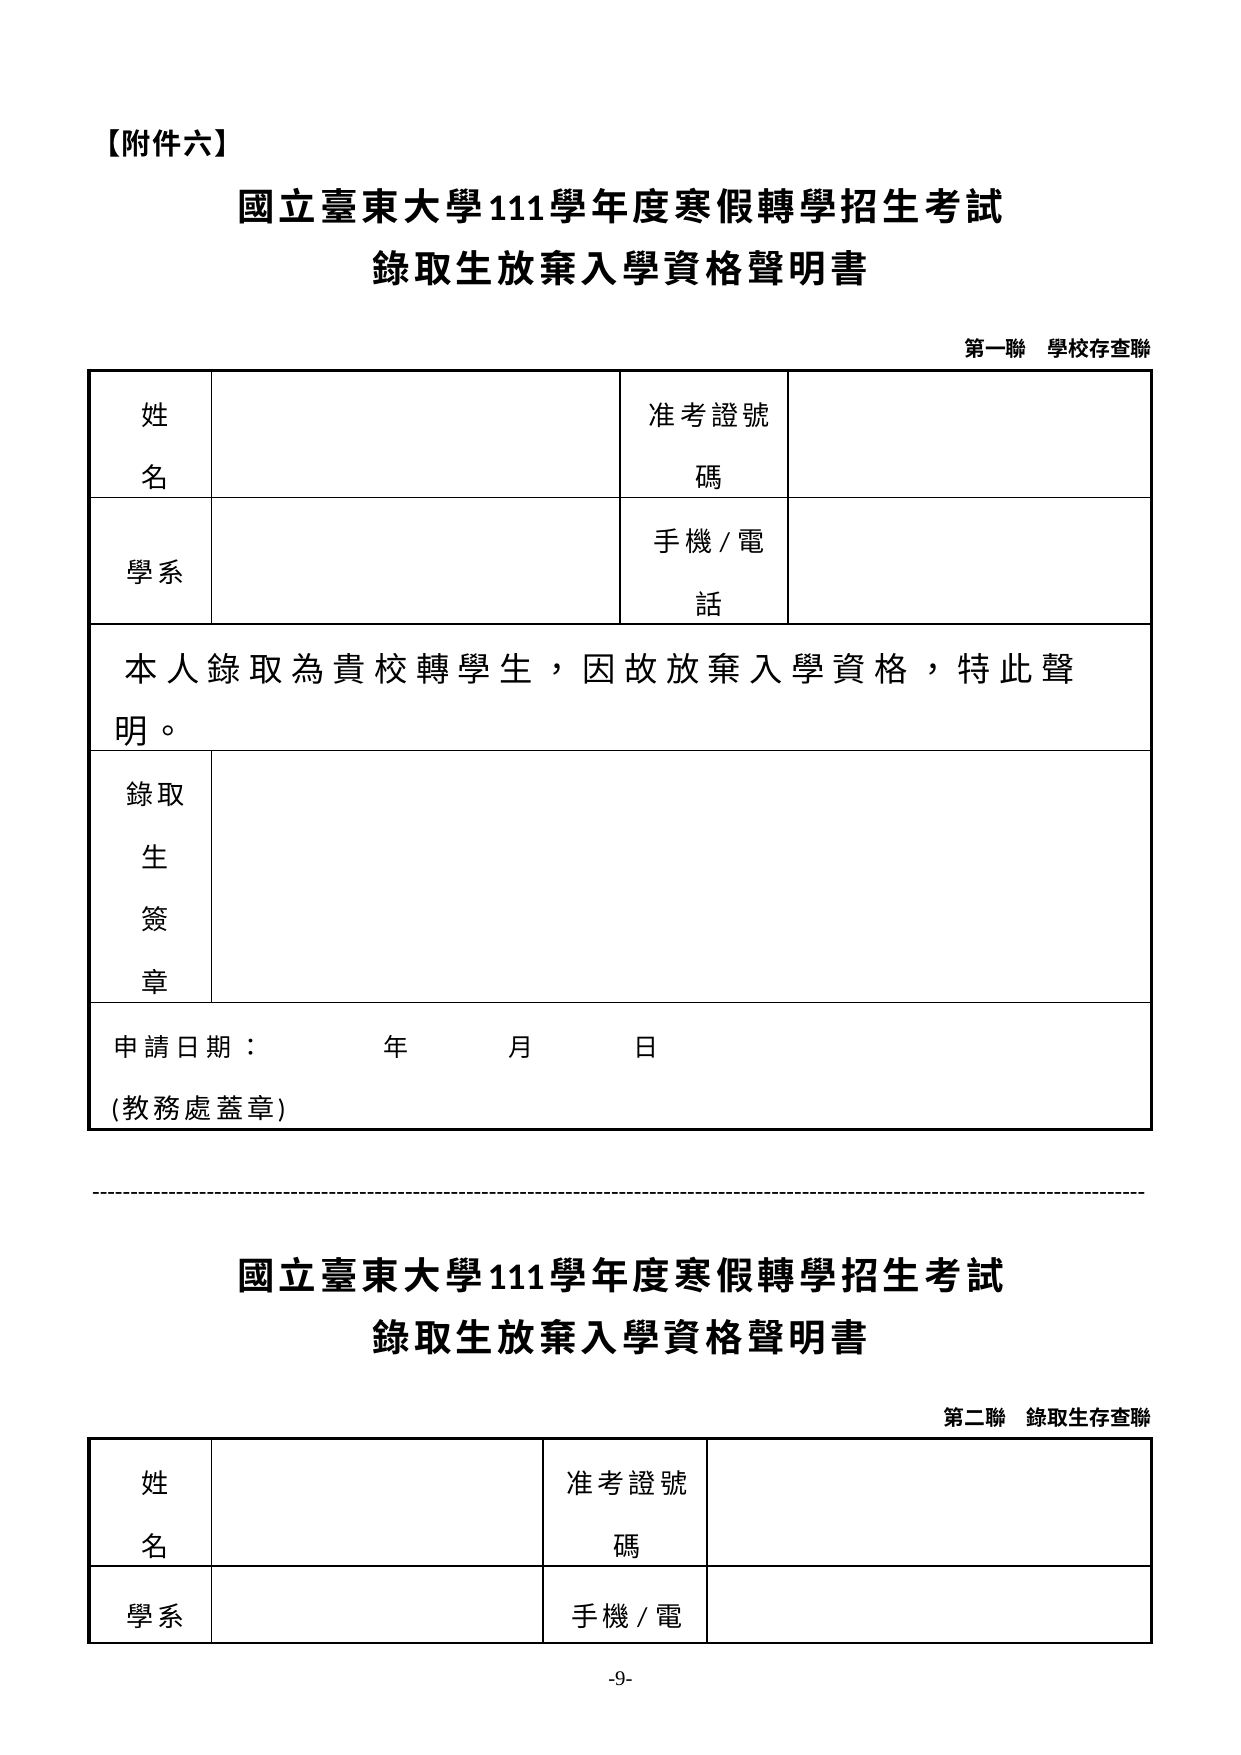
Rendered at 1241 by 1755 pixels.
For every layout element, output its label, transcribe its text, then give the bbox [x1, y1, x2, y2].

table_header [708, 1440, 1150, 1565]
subtitle 國立臺東大學111學年度寒假轉學招生考試 [89, 1231, 1151, 1293]
table_cell 申請日期： 年 月 日 (教務處蓋章) [91, 1003, 1150, 1128]
table_cell [212, 1567, 542, 1642]
table_cell 手機/電 [544, 1567, 706, 1642]
table_header [212, 372, 619, 497]
table_header 准考證號碼 [544, 1440, 706, 1565]
subtitle 錄取生放棄入學資格聲明書 [89, 225, 1151, 287]
table_cell 學系 [91, 498, 211, 623]
table_header 姓 名 [91, 372, 211, 497]
text 第二聯 錄取生存查聯 [89, 1375, 1151, 1437]
table_cell [789, 498, 1150, 623]
table_cell 本人錄取為貴校轉學生，因故放棄入學資格，特此聲明。 [91, 625, 1150, 750]
text 第一聯 學校存查聯 [89, 306, 1151, 368]
table_cell 錄取生 簽 章 [91, 751, 211, 1001]
table_header [212, 1440, 542, 1565]
subtitle 錄取生放棄入學資格聲明書 [89, 1293, 1151, 1356]
subtitle 【附件六】 [89, 100, 1151, 162]
table_header 准考證號碼 [621, 372, 787, 497]
table_cell [708, 1567, 1150, 1642]
text ------------------------------------------------------------------------------------------------------------------------------------------ [89, 1150, 1151, 1212]
table_header 姓 名 [91, 1440, 211, 1565]
table_cell 學系 [91, 1567, 211, 1642]
table_cell 手機/電話 [621, 498, 787, 623]
table_cell [212, 751, 1150, 1001]
table_cell [212, 498, 619, 623]
subtitle 國立臺東大學111學年度寒假轉學招生考試 [89, 162, 1151, 225]
table_header [789, 372, 1150, 497]
